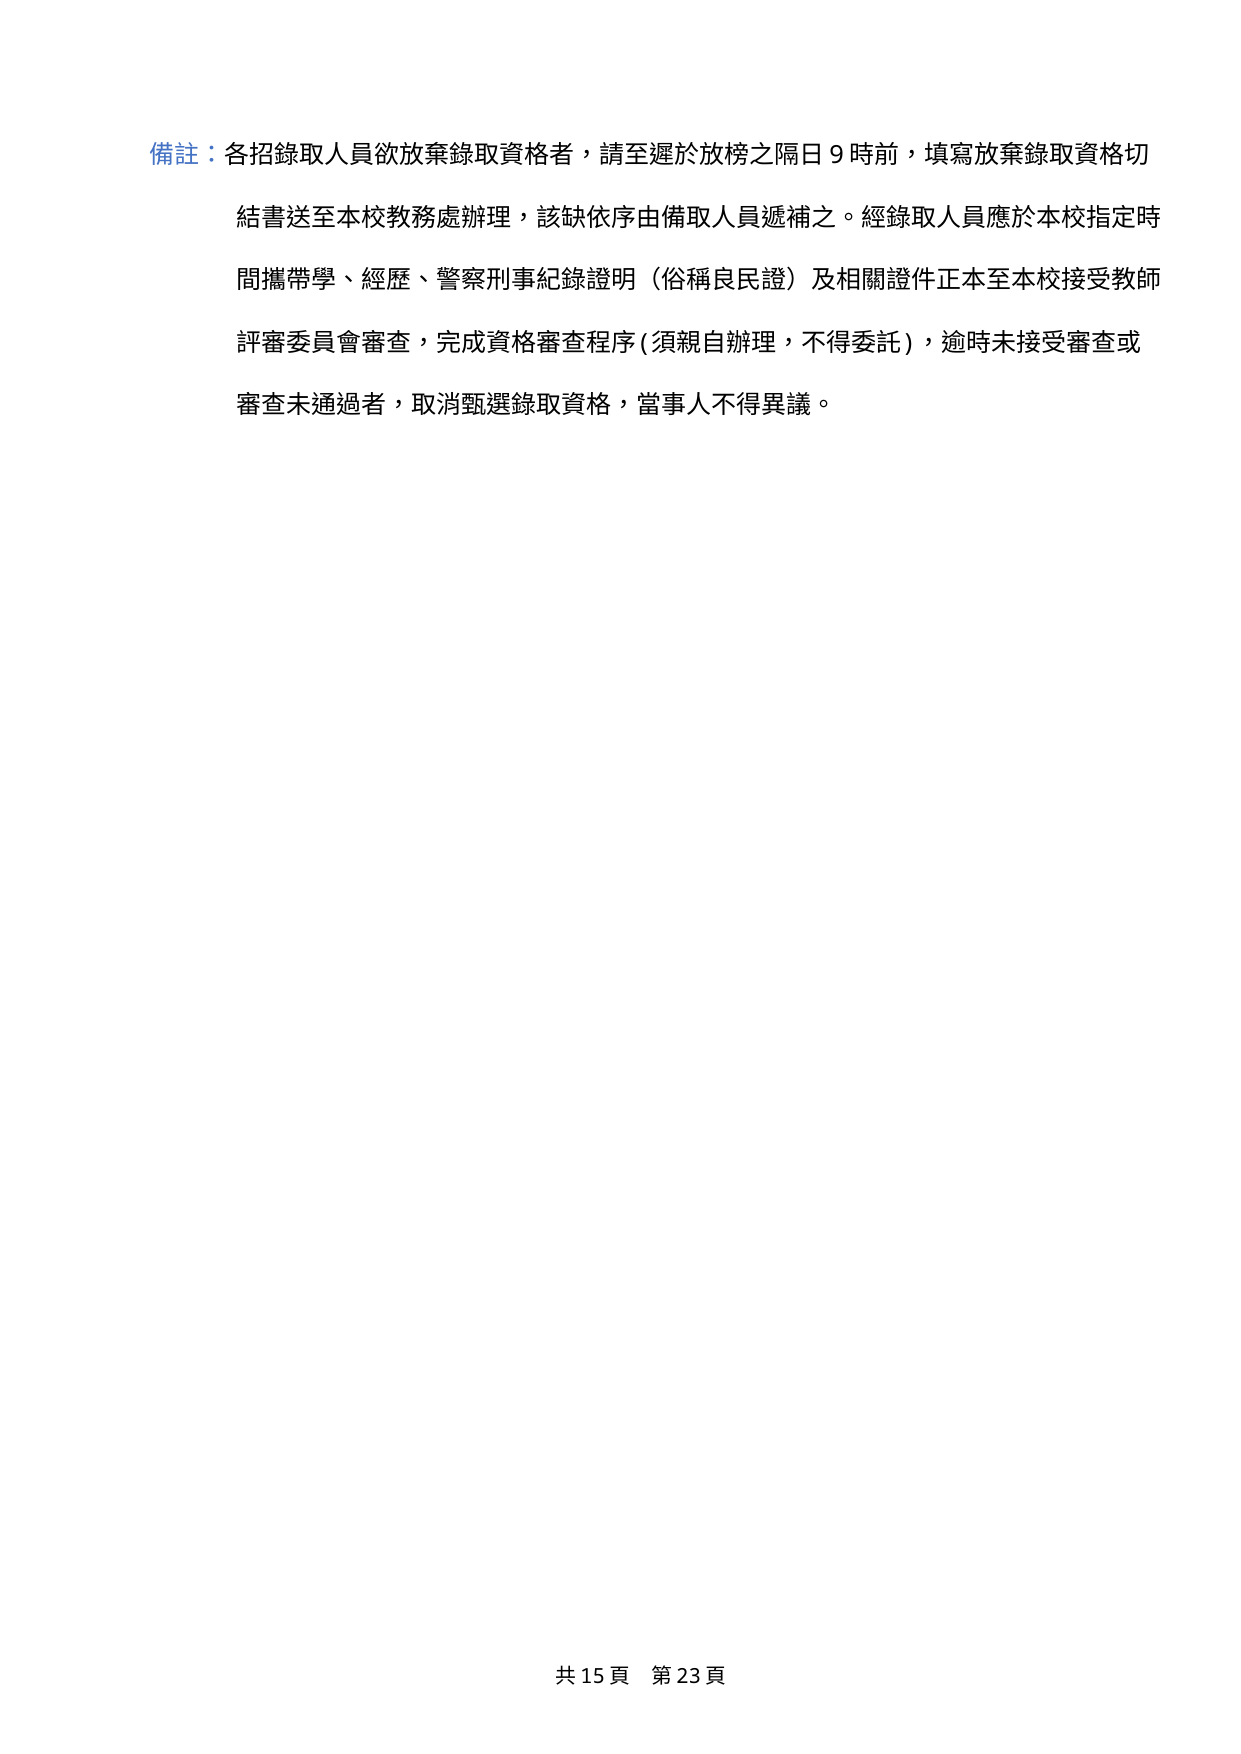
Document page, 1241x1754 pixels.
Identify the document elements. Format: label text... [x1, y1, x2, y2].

text 備註：各招錄取人員欲放棄錄取資格者，請至遲於放榜之隔日9時前，填寫放棄錄取資格切結書送至本校教務處辦理，該缺依序由備取人員遞補之。經錄取人員應於本校指定時間攜帶學、經歷、警察刑事紀錄證明（俗稱良民證）及相關證件正本至本校接受教師評審委員會審查，完成資格審查程序(須親自辦理，不得委託)，逾時未接受審查或審查未通過者，取消甄選錄取資格，當事人不得異議。 [149, 111, 1162, 423]
